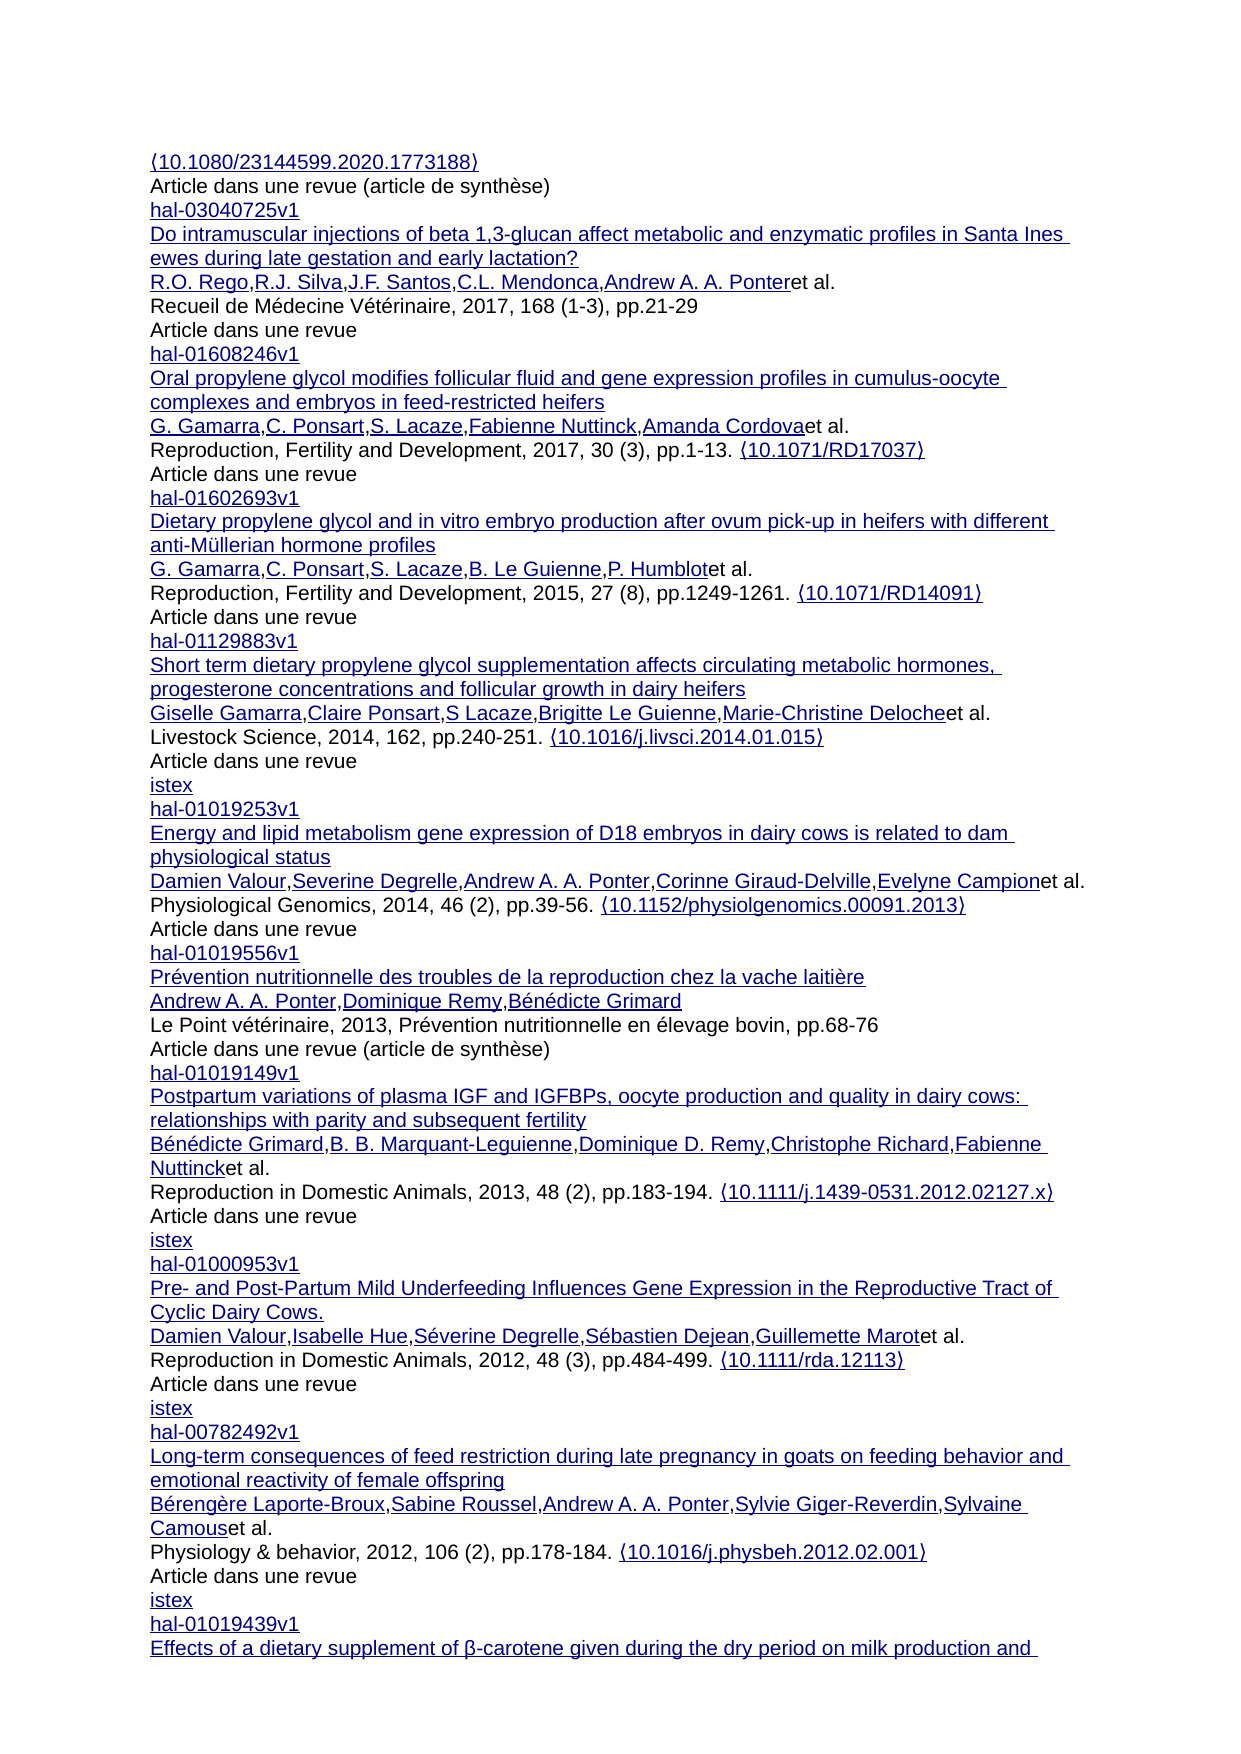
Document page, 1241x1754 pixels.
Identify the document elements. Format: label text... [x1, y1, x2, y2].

table_cell ⟨10.1080/23144599.2020.1773188⟩ Article dans une revue (article de synthèse) hal-03040725v1 [150, 150, 1090, 222]
table_cell Long-term consequences of feed restriction during late pregnancy in goats on feeding behavior and emotional reactivity of female offspring Bérengère Laporte-Broux,Sabine Roussel,Andrew A. A. Ponter,Sylvie Giger-Reverdin,Sylvaine Camouset al. Physiology & behavior, 2012, 106 (2), pp.178-184. ⟨10.1016/j.physbeh.2012.02.001⟩ Article dans une revue istex hal-01019439v1 [150, 1444, 1090, 1635]
table_cell Short term dietary propylene glycol supplementation affects circulating metabolic hormones, progesterone concentrations and follicular growth in dairy heifers Giselle Gamarra,Claire Ponsart,S Lacaze,Brigitte Le Guienne,Marie-Christine Delocheet al. Livestock Science, 2014, 162, pp.240-251. ⟨10.1016/j.livsci.2014.01.015⟩ Article dans une revue istex hal-01019253v1 [150, 653, 1090, 821]
table_cell Prévention nutritionnelle des troubles de la reproduction chez la vache laitière Andrew A. A. Ponter,Dominique Remy,Bénédicte Grimard Le Point vétérinaire, 2013, Prévention nutritionnelle en élevage bovin, pp.68-76 Article dans une revue (article de synthèse) hal-01019149v1 [150, 965, 1090, 1084]
table_cell Oral propylene glycol modifies follicular fluid and gene expression profiles in cumulus-oocyte complexes and embryos in feed-restricted heifers G. Gamarra,C. Ponsart,S. Lacaze,Fabienne Nuttinck,Amanda Cordovaet al. Reproduction, Fertility and Development, 2017, 30 (3), pp.1-13. ⟨10.1071/RD17037⟩ Article dans une revue hal-01602693v1 [150, 366, 1090, 509]
table_cell Effects of a dietary supplement of β-carotene given during the dry period on milk production and [150, 1635, 1090, 1659]
table_cell Energy and lipid metabolism gene expression of D18 embryos in dairy cows is related to dam physiological status Damien Valour,Severine Degrelle,Andrew A. A. Ponter,Corinne Giraud-Delville,Evelyne Campionet al. Physiological Genomics, 2014, 46 (2), pp.39-56. ⟨10.1152/physiolgenomics.00091.2013⟩ Article dans une revue hal-01019556v1 [150, 821, 1090, 964]
table_cell Do intramuscular injections of beta 1,3-glucan affect metabolic and enzymatic profiles in Santa Ines ewes during late gestation and early lactation? R.O. Rego,R.J. Silva,J.F. Santos,C.L. Mendonca,Andrew A. A. Ponteret al. Recueil de Médecine Vétérinaire, 2017, 168 (1-3), pp.21-29 Article dans une revue hal-01608246v1 [150, 222, 1090, 366]
table_cell Pre- and Post-Partum Mild Underfeeding Influences Gene Expression in the Reproductive Tract of Cyclic Dairy Cows. Damien Valour,Isabelle Hue,Séverine Degrelle,Sébastien Dejean,Guillemette Marotet al. Reproduction in Domestic Animals, 2012, 48 (3), pp.484-499. ⟨10.1111/rda.12113⟩ Article dans une revue istex hal-00782492v1 [150, 1276, 1090, 1444]
table_cell Postpartum variations of plasma IGF and IGFBPs, oocyte production and quality in dairy cows: relationships with parity and subsequent fertility Bénédicte Grimard,B. B. Marquant-Leguienne,Dominique D. Remy,Christophe Richard,Fabienne Nuttincket al. Reproduction in Domestic Animals, 2013, 48 (2), pp.183-194. ⟨10.1111/j.1439-0531.2012.02127.x⟩ Article dans une revue istex hal-01000953v1 [150, 1084, 1090, 1276]
table_cell Dietary propylene glycol and in vitro embryo production after ovum pick-up in heifers with different anti-Müllerian hormone profiles G. Gamarra,C. Ponsart,S. Lacaze,B. Le Guienne,P. Humblotet al. Reproduction, Fertility and Development, 2015, 27 (8), pp.1249-1261. ⟨10.1071/RD14091⟩ Article dans une revue hal-01129883v1 [150, 509, 1090, 653]
